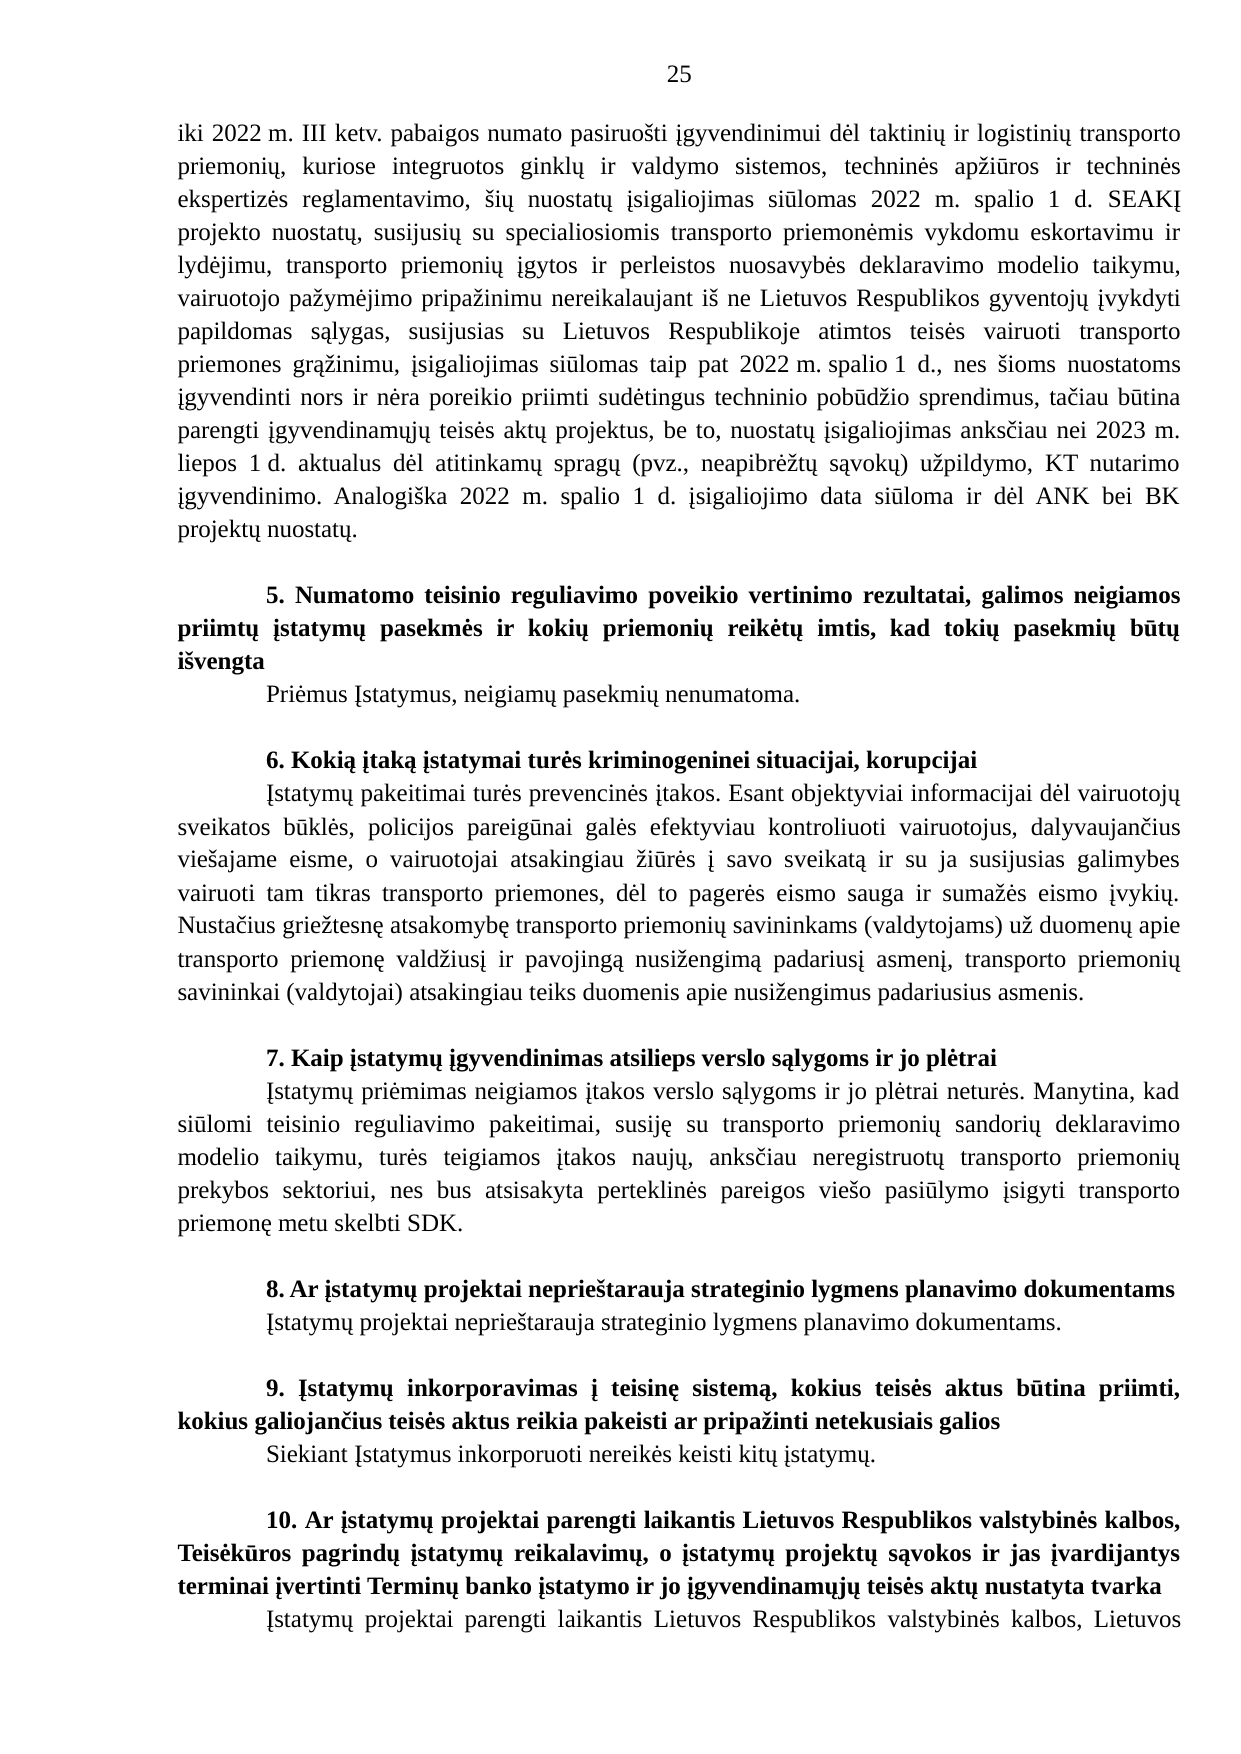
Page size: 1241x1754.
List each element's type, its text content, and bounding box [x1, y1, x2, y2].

text 5. Numatomo teisinio reguliavimo poveikio vertinimo rezultatai, galimos neigiamos priimtų įstatymų pasekmės ir kokių priemonių reikėtų imtis, kad tokių pasekmių būtų išvengta [177, 580, 1181, 675]
text 6. Kokią įtaką įstatymai turės kriminogeninei situacijai, korupcijai [177, 746, 1181, 774]
text Įstatymų projektai neprieštarauja strateginio lygmens planavimo dokumentams. [177, 1307, 1181, 1336]
text Priėmus Įstatymus, neigiamų pasekmių nenumatoma. [177, 679, 1181, 708]
text Įstatymų priėmimas neigiamos įtakos verslo sąlygoms ir jo plėtrai neturės. Manytina, kad siūlomi teisinio reguliavimo pakeitimai, susiję su transporto priemonių sandorių deklaravimo modelio taikymu, turės teigiamos įtakos naujų, anksčiau neregistruotų transporto priemonių prekybos sektoriui, nes bus atsisakyta perteklinės pareigos viešo pasiūlymo įsigyti transporto priemonę metu skelbti SDK. [177, 1076, 1181, 1237]
text Siekiant Įstatymus inkorporuoti nereikės keisti kitų įstatymų. [177, 1439, 1181, 1468]
text iki 2022 m. III ketv. pabaigos numato pasiruošti įgyvendinimui dėl taktinių ir logistinių transporto priemonių, kuriose integruotos ginklų ir valdymo sistemos, techninės apžiūros ir techninės ekspertizės reglamentavimo, šių nuostatų įsigaliojimas siūlomas 2022 m. spalio 1 d. SEAKĮ projekto nuostatų, susijusių su specialiosiomis transporto priemonėmis vykdomu eskortavimu ir lydėjimu, transporto priemonių įgytos ir perleistos nuosavybės deklaravimo modelio taikymu, vairuotojo pažymėjimo pripažinimu nereikalaujant iš ne Lietuvos Respublikos gyventojų įvykdyti papildomas sąlygas, susijusias su Lietuvos Respublikoje atimtos teisės vairuoti transporto priemones grąžinimu, įsigaliojimas siūlomas taip pat 2022 m. spalio 1 d., nes šioms nuostatoms įgyvendinti nors ir nėra poreikio priimti sudėtingus techninio pobūdžio sprendimus, tačiau būtina parengti įgyvendinamųjų teisės aktų projektus, be to, nuostatų įsigaliojimas anksčiau nei 2023 m. liepos 1 d. aktualus dėl atitinkamų spragų (pvz., neapibrėžtų sąvokų) užpildymo, KT nutarimo įgyvendinimo. Analogiška 2022 m. spalio 1 d. įsigaliojimo data siūloma ir dėl ANK bei BK projektų nuostatų. [177, 118, 1181, 543]
text Įstatymų pakeitimai turės prevencinės įtakos. Esant objektyviai informacijai dėl vairuotojų sveikatos būklės, policijos pareigūnai galės efektyviau kontroliuoti vairuotojus, dalyvaujančius viešajame eisme, o vairuotojai atsakingiau žiūrės į savo sveikatą ir su ja susijusias galimybes vairuoti tam tikras transporto priemones, dėl to pagerės eismo sauga ir sumažės eismo įvykių. Nustačius griežtesnę atsakomybę transporto priemonių savininkams (valdytojams) už duomenų apie transporto priemonę valdžiusį ir pavojingą nusižengimą padariusį asmenį, transporto priemonių savininkai (valdytojai) atsakingiau teiks duomenis apie nusižengimus padariusius asmenis. [177, 778, 1181, 1005]
text Įstatymų projektai parengti laikantis Lietuvos Respublikos valstybinės kalbos, Lietuvos [177, 1604, 1181, 1633]
text 8. Ar įstatymų projektai neprieštarauja strateginio lygmens planavimo dokumentams [177, 1274, 1181, 1303]
text 9. Įstatymų inkorporavimas į teisinę sistemą, kokius teisės aktus būtina priimti, kokius galiojančius teisės aktus reikia pakeisti ar pripažinti netekusiais galios [177, 1373, 1181, 1435]
text 10. Ar įstatymų projektai parengti laikantis Lietuvos Respublikos valstybinės kalbos, Teisėkūros pagrindų įstatymų reikalavimų, o įstatymų projektų sąvokos ir jas įvardijantys terminai įvertinti Terminų banko įstatymo ir jo įgyvendinamųjų teisės aktų nustatyta tvarka [177, 1505, 1181, 1600]
text 7. Kaip įstatymų įgyvendinimas atsilieps verslo sąlygoms ir jo plėtrai [177, 1043, 1181, 1071]
